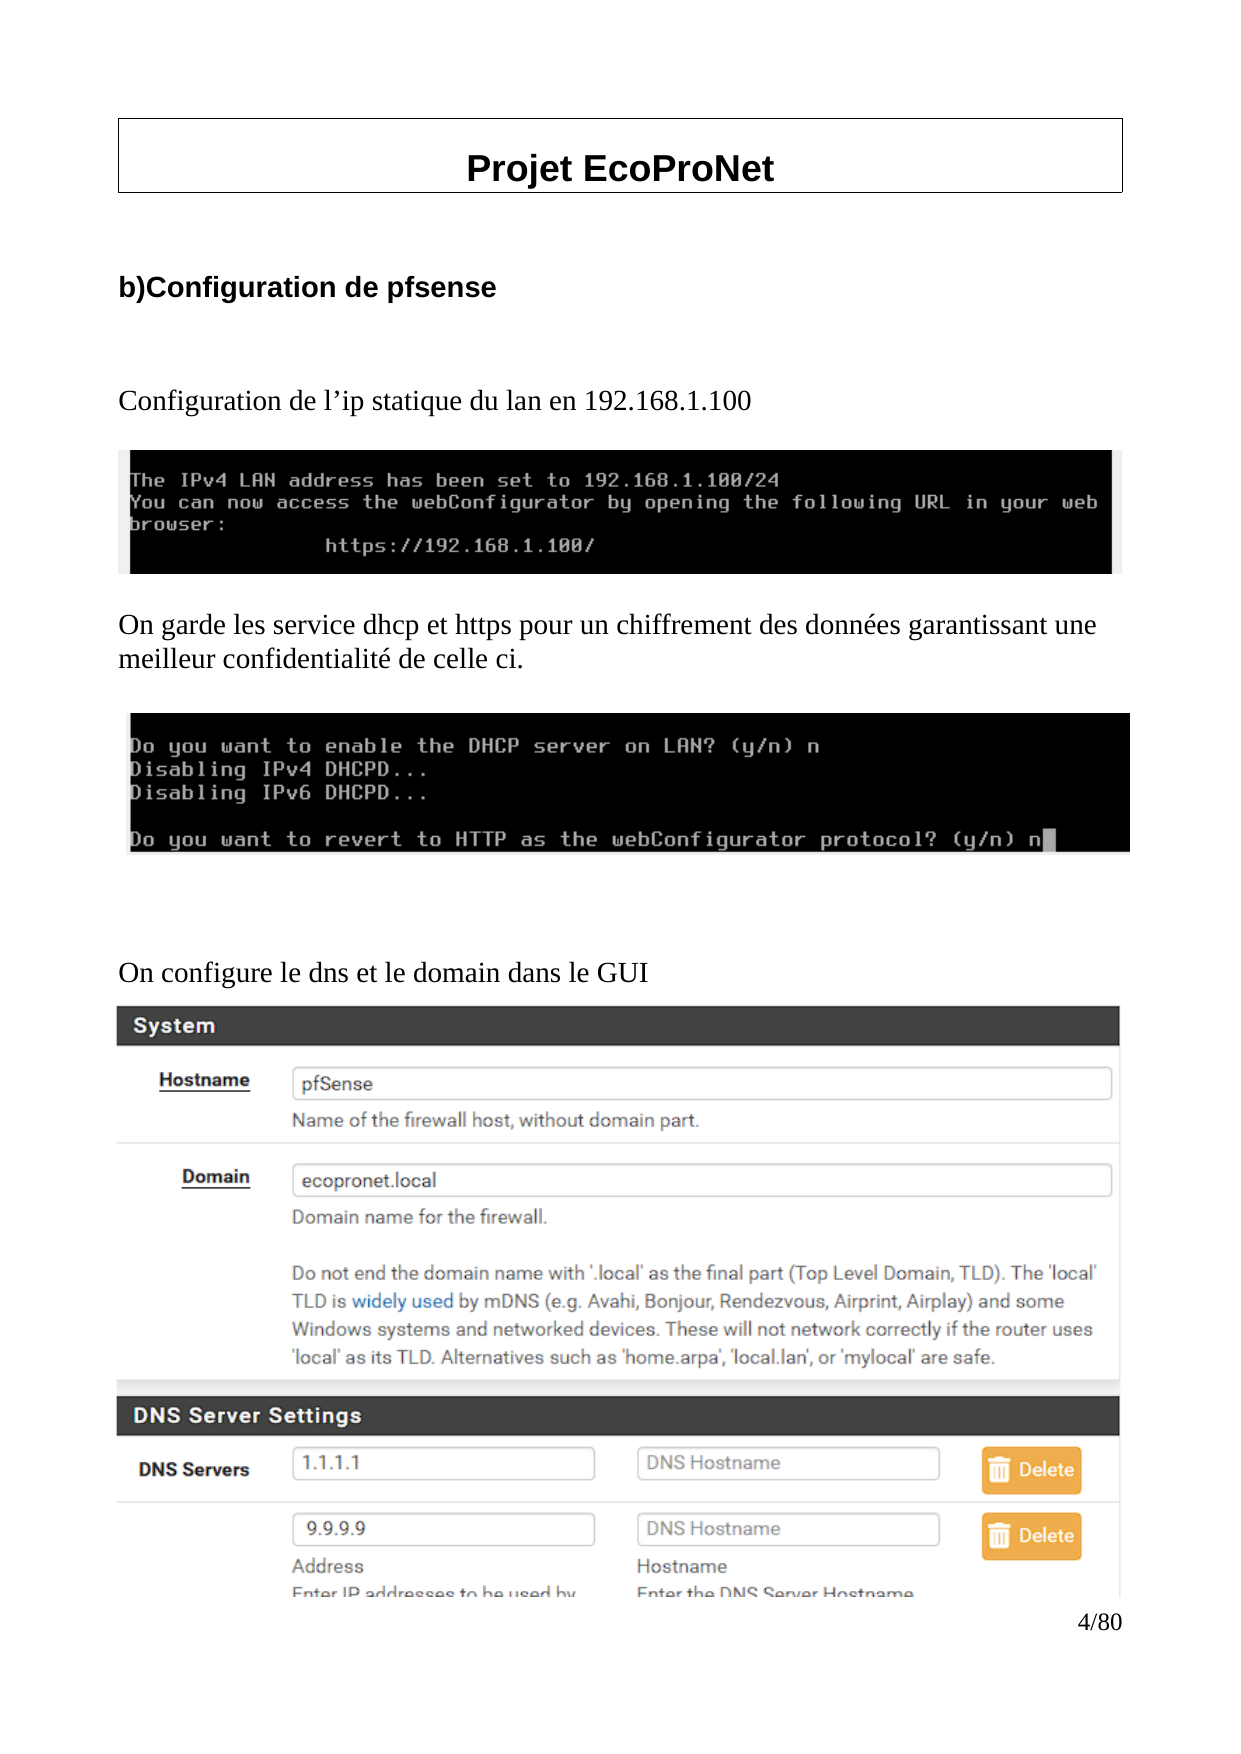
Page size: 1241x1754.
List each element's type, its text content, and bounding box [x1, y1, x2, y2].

text On garde les service dhcp et https pour un chiffrement des données garantissant une meilleur confidentialité de celle ci. [118, 607, 1122, 674]
picture [118, 450, 1123, 574]
subtitle b)Configuration de pfsense [118, 270, 1122, 303]
text On configure le dns et le domain dans le GUI [118, 955, 1122, 989]
picture [116, 1005, 1121, 1597]
picture [126, 713, 1130, 855]
text Configuration de l’ip statique du lan en 192.168.1.100 [118, 383, 1122, 417]
